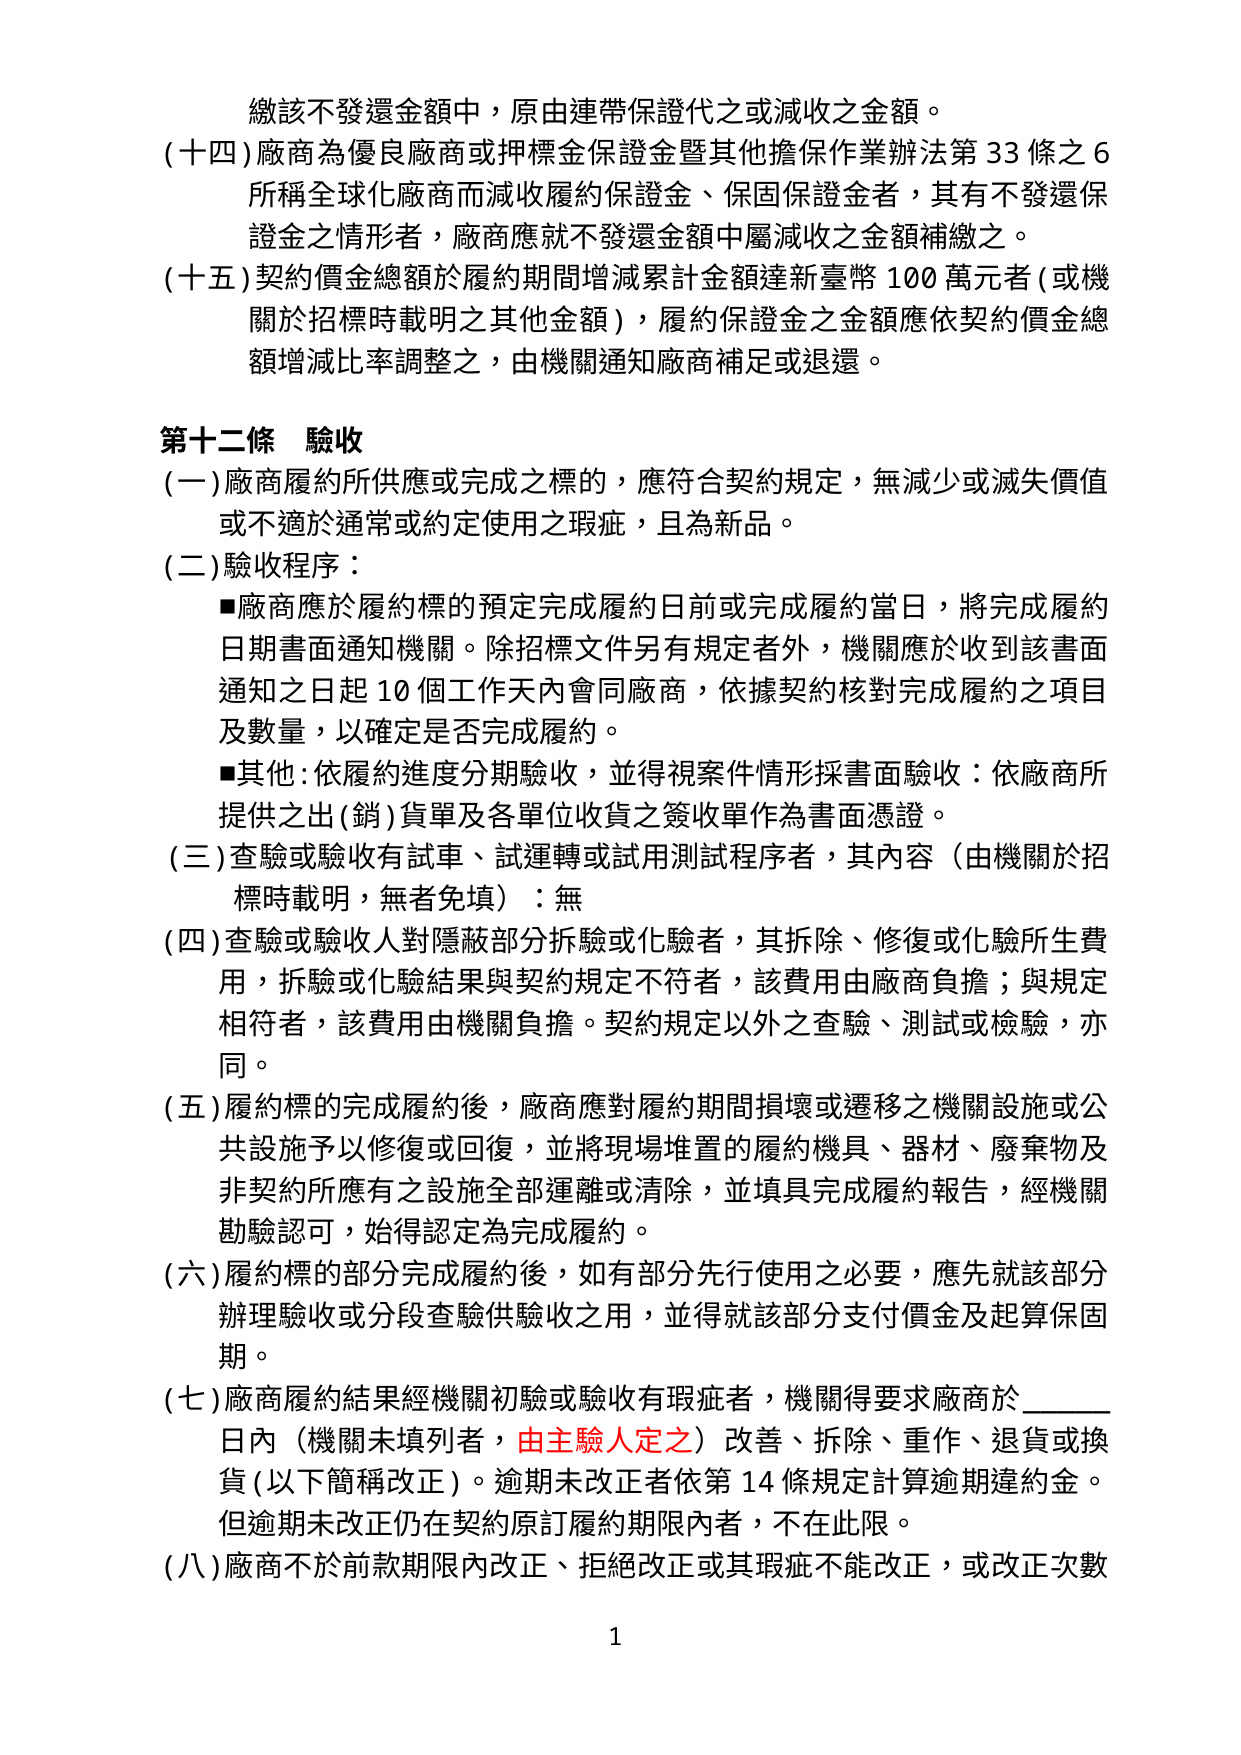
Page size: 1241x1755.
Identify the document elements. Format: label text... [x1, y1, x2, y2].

text (七)廠商履約結果經機關初驗或驗收有瑕疵者，機關得要求廠商於_____日內（機關未填列者，由主驗人定之）改善、拆除、重作、退貨或換貨(以下簡稱改正)。逾期未改正者依第14條規定計算逾期違約金。但逾期未改正仍在契約原訂履約期限內者，不在此限。 [159, 1376, 1110, 1543]
text (八)廠商不於前款期限內改正、拒絕改正或其瑕疵不能改正，或改正次數 [159, 1543, 1110, 1584]
text (十五)契約價金總額於履約期間增減累計金額達新臺幣100萬元者(或機關於招標時載明之其他金額)，履約保證金之金額應依契約價金總額增減比率調整之，由機關通知廠商補足或退還。 [159, 255, 1110, 380]
text 繳該不發還金額中，原由連帶保證代之或減收之金額。 [159, 89, 1110, 130]
text ■廠商應於履約標的預定完成履約日前或完成履約當日，將完成履約日期書面通知機關。除招標文件另有規定者外，機關應於收到該書面通知之日起10個工作天內會同廠商，依據契約核對完成履約之項目及數量，以確定是否完成履約。 [218, 584, 1110, 751]
text (十四)廠商為優良廠商或押標金保證金暨其他擔保作業辦法第33條之6所稱全球化廠商而減收履約保證金、保固保證金者，其有不發還保證金之情形者，廠商應就不發還金額中屬減收之金額補繳之。 [159, 130, 1110, 255]
text (一)廠商履約所供應或完成之標的，應符合契約規定，無減少或滅失價值或不適於通常或約定使用之瑕疵，且為新品。 [159, 459, 1110, 543]
text (二)驗收程序： [159, 543, 1110, 584]
text ■其他:依履約進度分期驗收，並得視案件情形採書面驗收：依廠商所提供之出(銷)貨單及各單位收貨之簽收單作為書面憑證。 [218, 751, 1110, 834]
text (四)查驗或驗收人對隱蔽部分拆驗或化驗者，其拆除、修復或化驗所生費用，拆驗或化驗結果與契約規定不符者，該費用由廠商負擔；與規定相符者，該費用由機關負擔。契約規定以外之查驗、測試或檢驗，亦同。 [159, 918, 1110, 1084]
text 第十二條 驗收 [130, 418, 1110, 459]
text (三)查驗或驗收有試車、試運轉或試用測試程序者，其內容（由機關於招標時載明，無者免填）：無 [165, 834, 1110, 918]
text (六)履約標的部分完成履約後，如有部分先行使用之必要，應先就該部分辦理驗收或分段查驗供驗收之用，並得就該部分支付價金及起算保固期。 [159, 1251, 1110, 1376]
text (五)履約標的完成履約後，廠商應對履約期間損壞或遷移之機關設施或公共設施予以修復或回復，並將現場堆置的履約機具、器材、廢棄物及非契約所應有之設施全部運離或清除，並填具完成履約報告，經機關勘驗認可，始得認定為完成履約。 [159, 1084, 1110, 1251]
